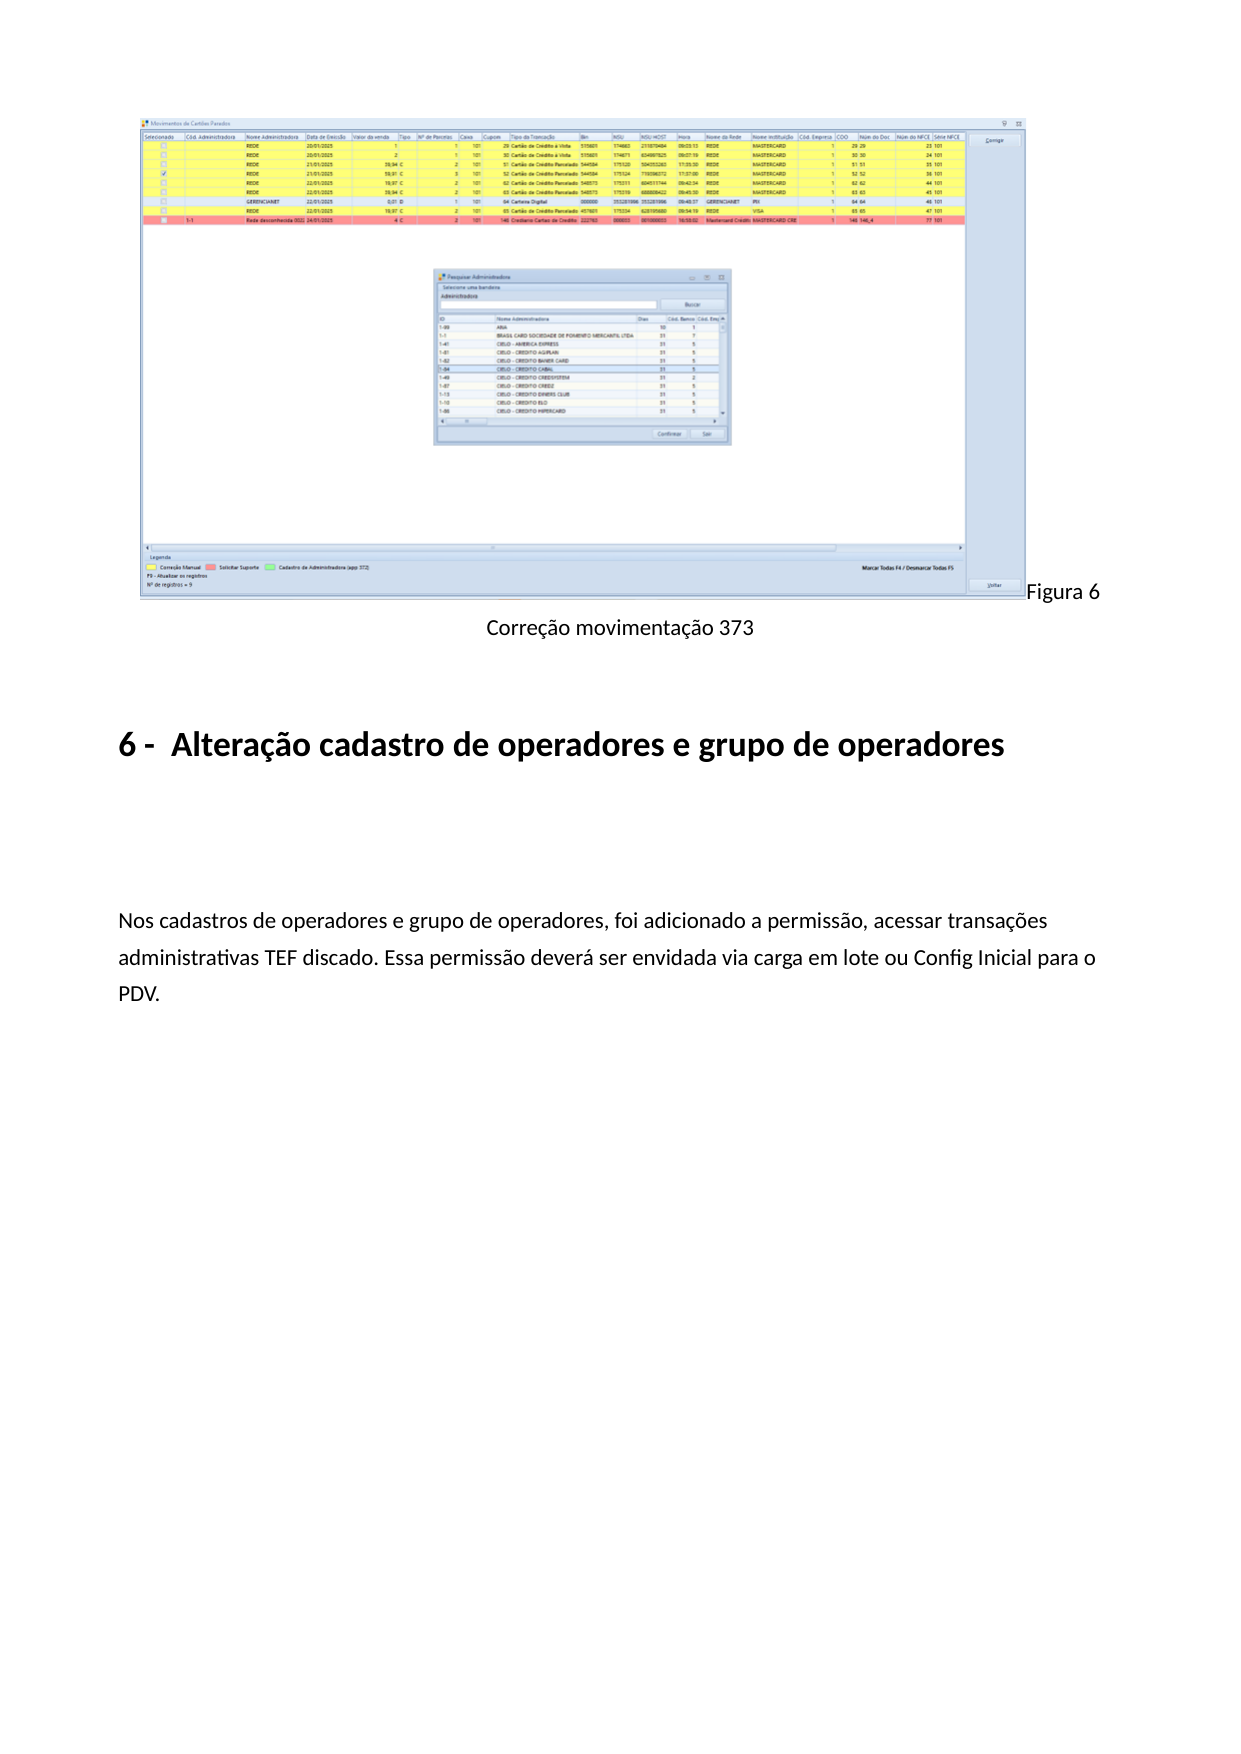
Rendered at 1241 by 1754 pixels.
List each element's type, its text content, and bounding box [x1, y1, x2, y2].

text Figura 6 Correção movimentação 373 [118, 118, 1122, 641]
text 6 - Alteração cadastro de operadores e grupo de operadores [118, 722, 1122, 765]
picture [140, 118, 1027, 600]
text Nos cadastros de operadores e grupo de operadores, foi adicionado a permissão, acessar transações administrativas TEF discado. Essa permissão deverá ser envidada via carga em lote ou Config Inicial para o PDV. [118, 906, 1122, 1007]
